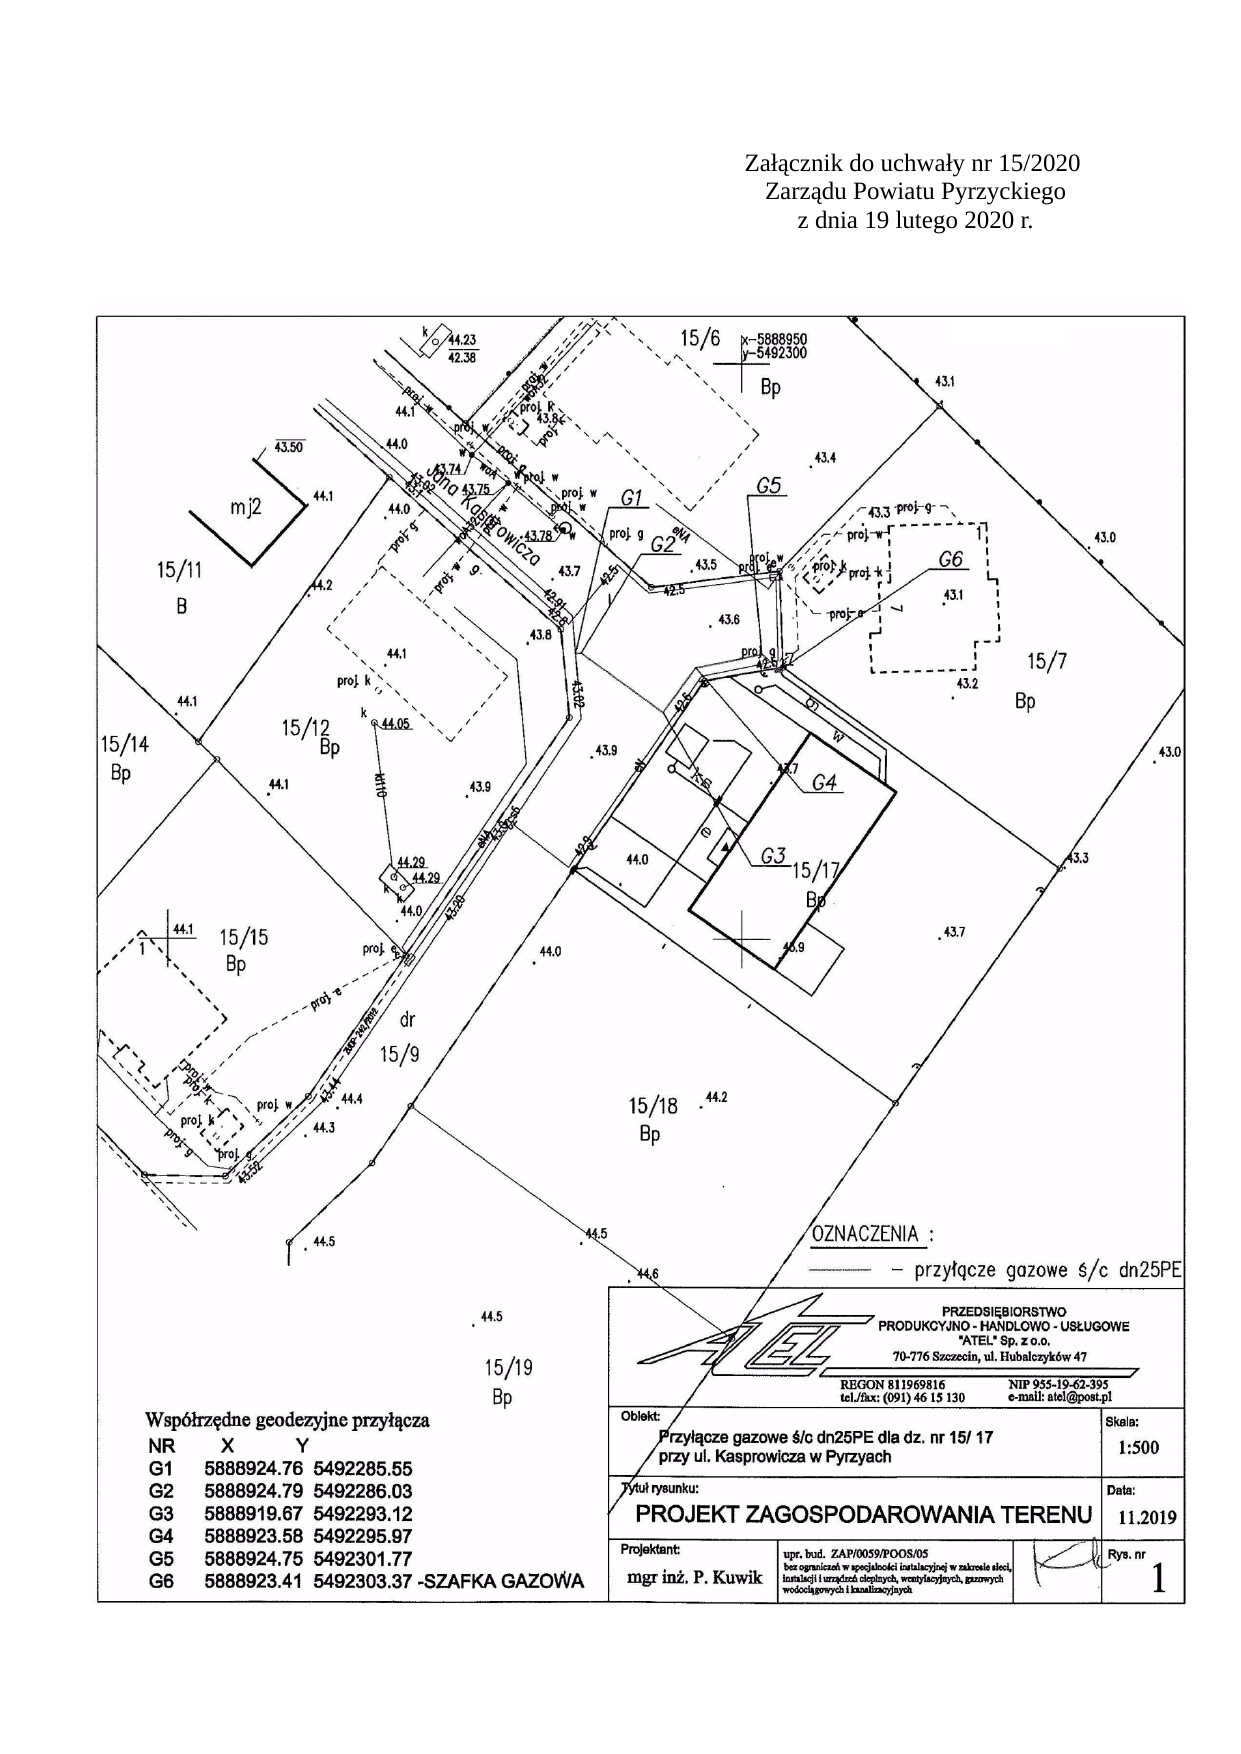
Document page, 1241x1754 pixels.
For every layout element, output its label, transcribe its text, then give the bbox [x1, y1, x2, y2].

text z dnia 19 lutego 2020 r. [738, 205, 1092, 234]
text Zarządu Powiatu Pyrzyckiego [738, 176, 1092, 205]
text Załącznik do uchwały nr 15/2020 [738, 148, 1092, 176]
